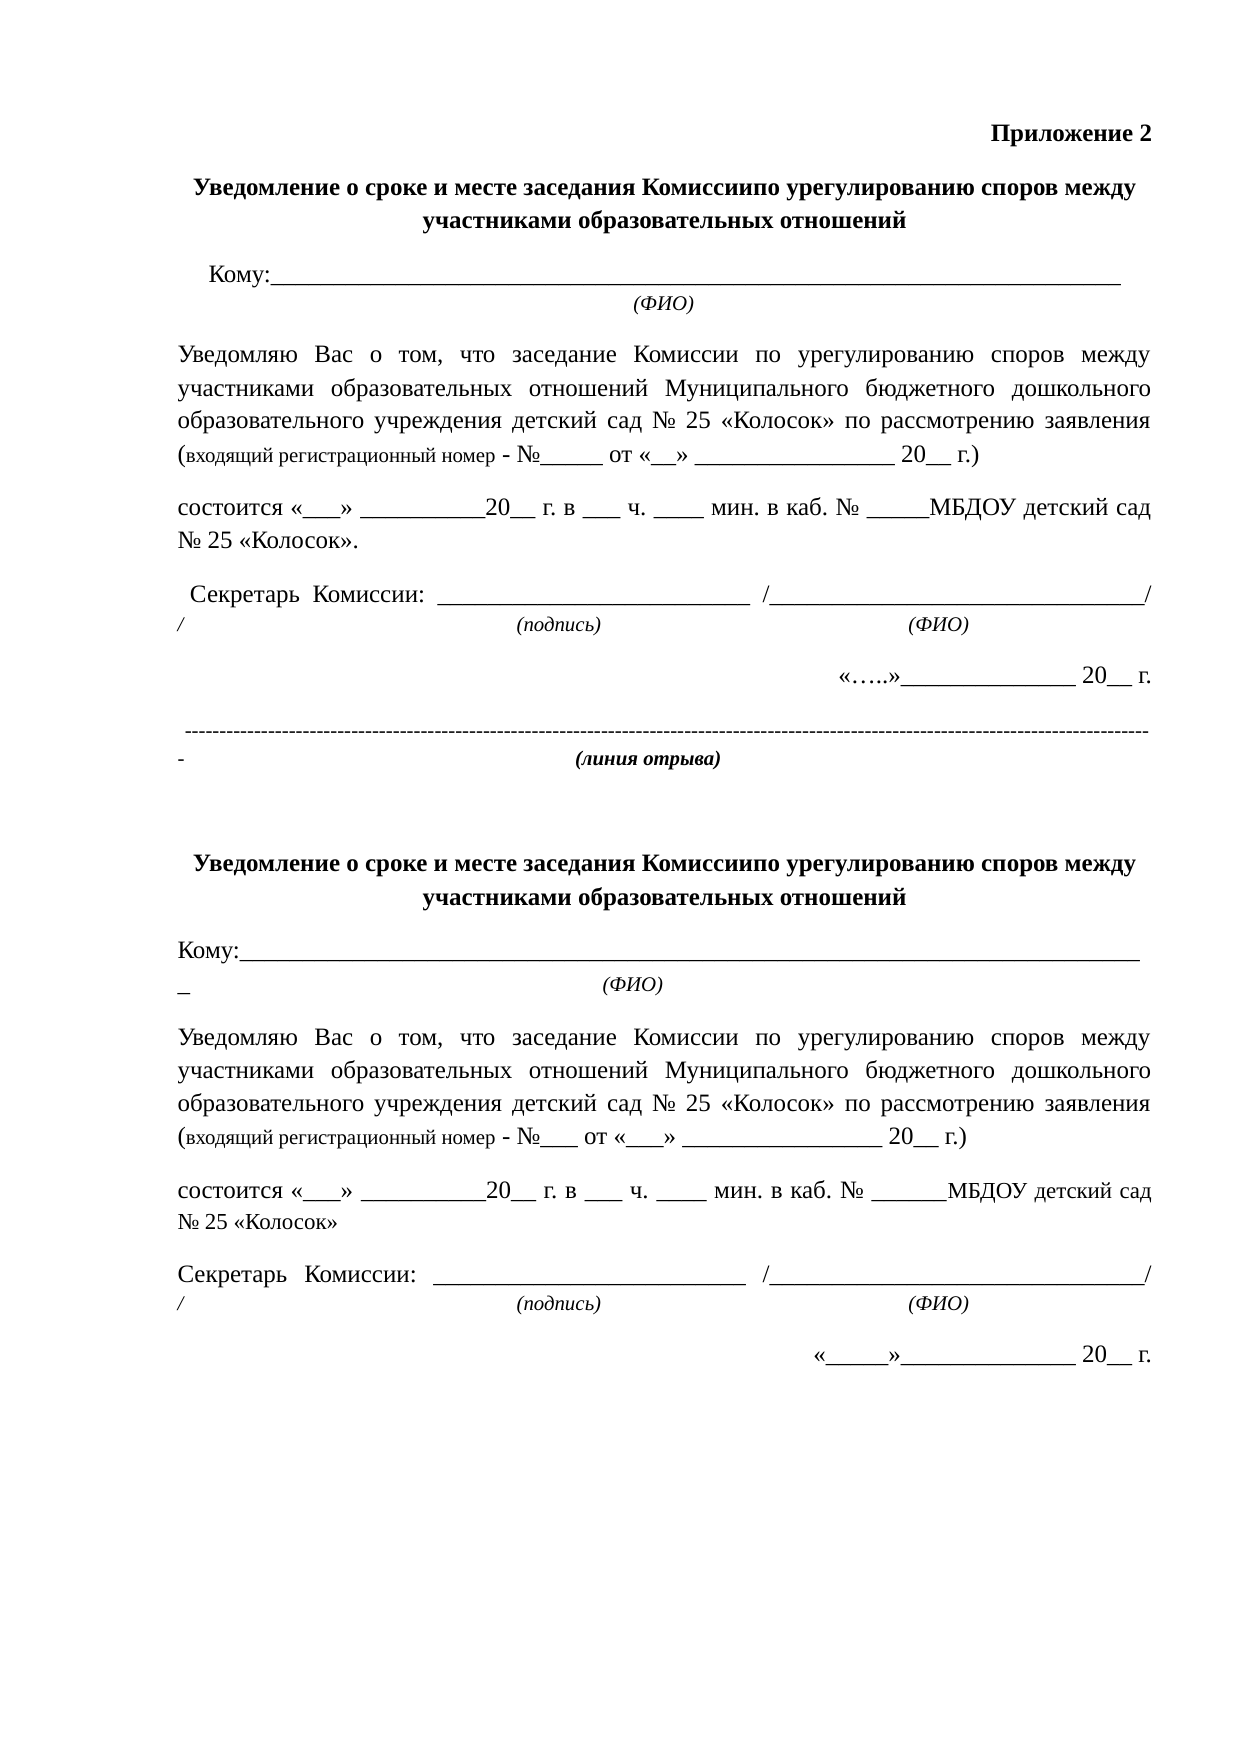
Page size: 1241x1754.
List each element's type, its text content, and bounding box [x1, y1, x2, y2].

text Уведомление о сроке и месте заседания Комиссиипо урегулированию споров между участниками образовательных отношений [177, 848, 1152, 910]
text «_____»______________ 20__ г. [177, 1339, 1152, 1368]
text Уведомление о сроке и месте заседания Комиссиипо урегулированию споров между участниками образовательных отношений [177, 172, 1152, 234]
text Кому:____________________________________________________________________ (ФИО) [177, 259, 1152, 315]
text Уведомляю Вас о том, что заседание Комиссии по урегулированию споров между участниками образовательных отношений Муниципального бюджетного дошкольного образовательного учреждения детский сад № 25 «Колосок» по рассмотрению заявления (входящий регистрационный номер - №___ от «___» ________________ 20__ г.) [177, 1022, 1152, 1150]
text -------------------------------------------------------------------------------------------------------------------------------------------- (линия отрыва) [177, 714, 1152, 770]
text «…..»______________ 20__ г. [177, 660, 1152, 689]
text Приложение 2 [177, 118, 1152, 147]
text Секретарь Комиссии: _________________________ /______________________________/ / (подпись) (ФИО) [177, 1259, 1152, 1315]
text Уведомляю Вас о том, что заседание Комиссии по урегулированию споров между участниками образовательных отношений Муниципального бюджетного дошкольного образовательного учреждения детский сад № 25 «Колосок» по рассмотрению заявления (входящий регистрационный номер - №_____ от «__» ________________ 20__ г.) [177, 339, 1152, 467]
text состоится «___» __________20__ г. в ___ ч. ____ мин. в каб. № ______МБДОУ детский сад № 25 «Колосок» [177, 1175, 1152, 1234]
text состоится «___» __________20__ г. в ___ ч. ____ мин. в каб. № _____МБДОУ детский сад № 25 «Колосок». [177, 492, 1152, 554]
text Секретарь Комиссии: _________________________ /______________________________/ / (подпись) (ФИО) [177, 579, 1152, 636]
text Кому:_________________________________________________________________________ (ФИО) [177, 935, 1152, 997]
